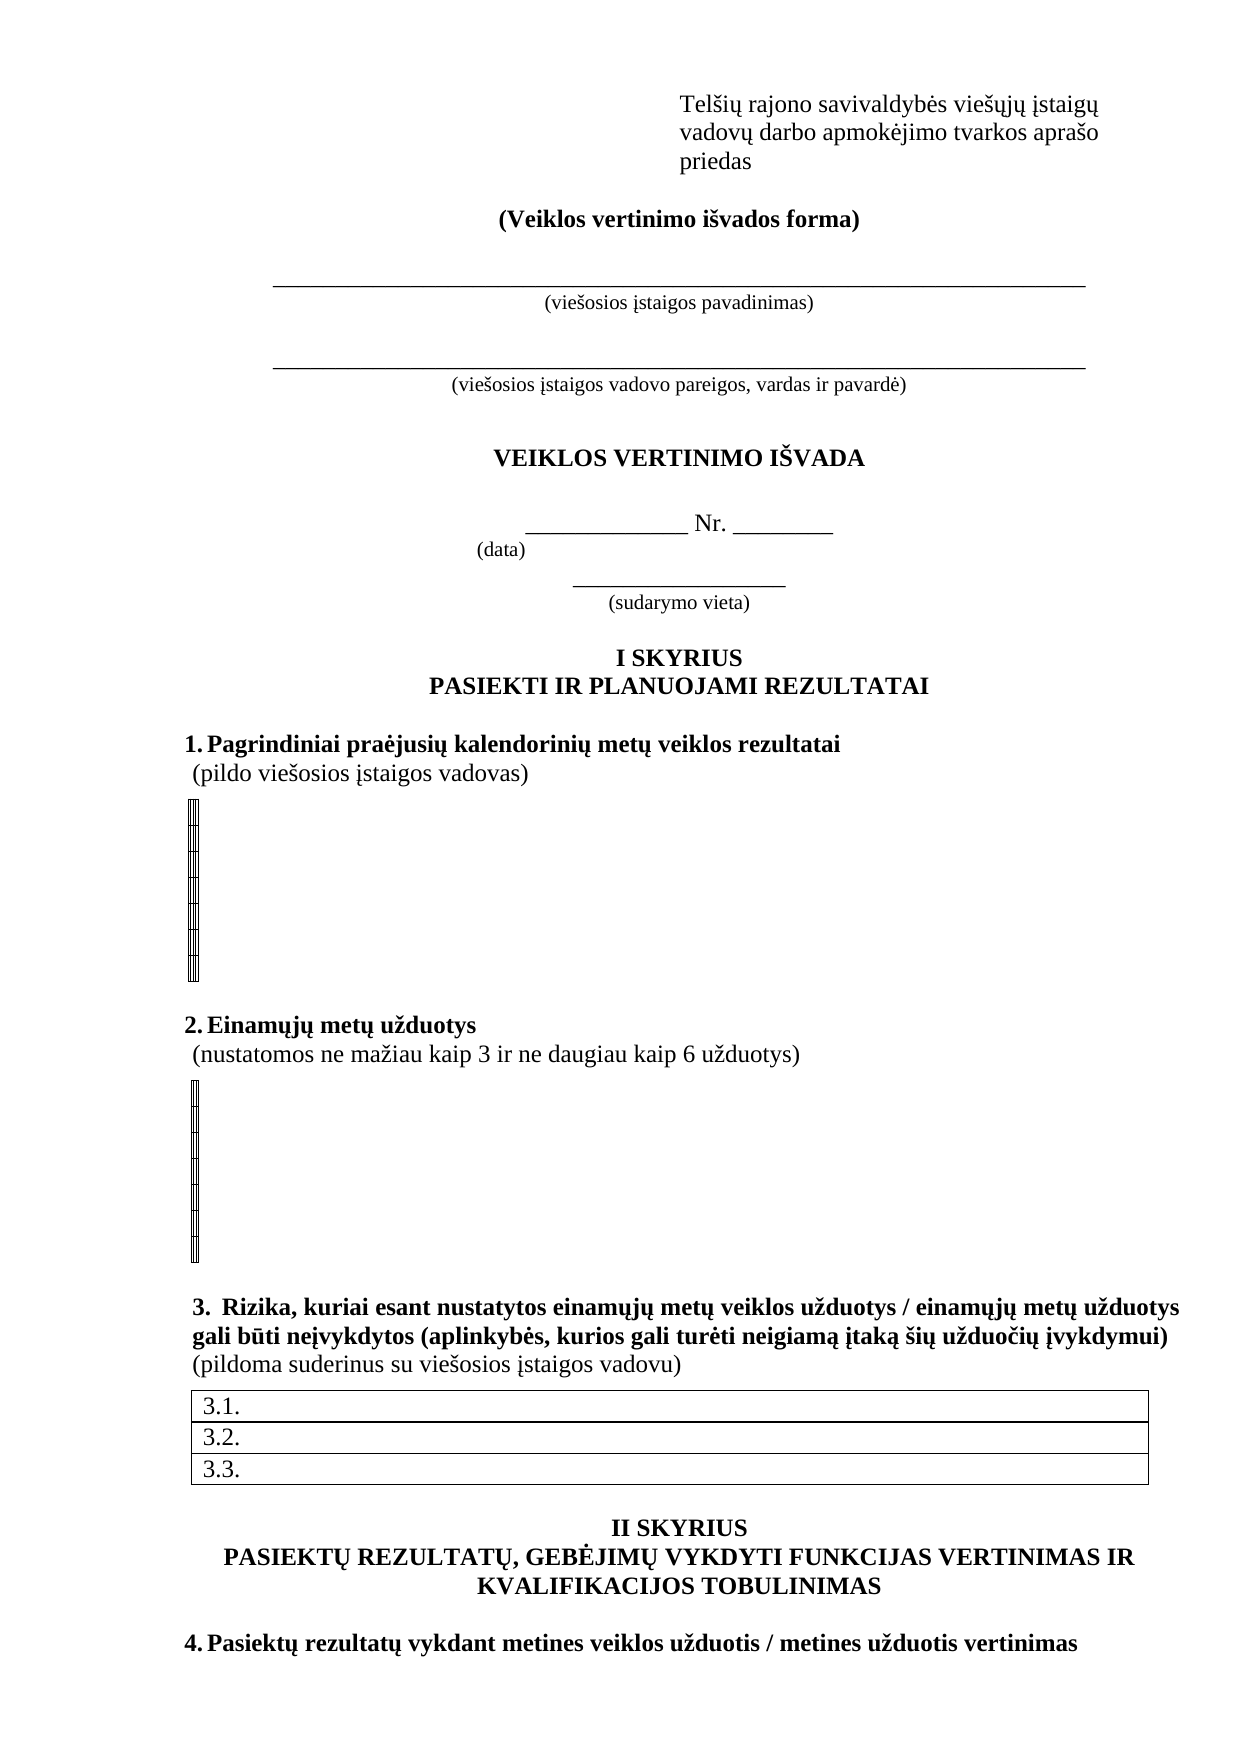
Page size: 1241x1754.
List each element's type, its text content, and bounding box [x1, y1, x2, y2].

text _________________ [177, 561, 1181, 590]
text VEIKLOS VERTINIMO IŠVADA [177, 443, 1181, 472]
text _________________________________________________________________ [177, 343, 1181, 371]
text 3. Rizika, kuriai esant nustatytos einamųjų metų veiklos užduotys / einamųjų metų užduotys gali būti neįvykdytos (aplinkybės, kurios gali turėti neigiamą įtaką šių užduočių įvykdymui) [192, 1292, 1181, 1349]
text _____________ Nr. ________ [177, 508, 1181, 537]
text PASIEKTŲ REZULTATŲ, GEBĖJIMŲ VYKDYTI FUNKCIJAS VERTINIMAS IR KVALIFIKACIJOS TOBULINIMAS [177, 1542, 1181, 1600]
text PASIEKTI IR PLANUOJAMI REZULTATAI [177, 671, 1181, 700]
text 1. Pagrindiniai praėjusių kalendorinių metų veiklos rezultatai [184, 729, 1181, 758]
table_header 3.1. [192, 1391, 1148, 1421]
text (Veiklos vertinimo išvados forma) [177, 204, 1181, 232]
text (data) [177, 537, 1181, 561]
text 2. Einamųjų metų užduotys [184, 1011, 1181, 1039]
text (viešosios įstaigos pavadinimas) [177, 290, 1181, 314]
text Telšių rajono savivaldybės viešųjų įstaigų [679, 89, 1181, 117]
text II SKYRIUS [177, 1513, 1181, 1542]
text (viešosios įstaigos vadovo pareigos, vardas ir pavardė) [177, 371, 1181, 396]
table_cell 3.3. [192, 1454, 1148, 1484]
text 4. Pasiektų rezultatų vykdant metines veiklos užduotis / metines užduotis vertinimas [184, 1628, 1181, 1657]
text (pildo viešosios įstaigos vadovas) [177, 758, 1181, 786]
table_cell 3.2. [192, 1423, 1148, 1453]
text (sudarymo vieta) [177, 590, 1181, 614]
text _________________________________________________________________ [177, 261, 1181, 290]
text (pildoma suderinus su viešosios įstaigos vadovu) [177, 1349, 1181, 1378]
text vadovų darbo apmokėjimo tvarkos aprašo priedas [679, 117, 1181, 175]
text (nustatomos ne mažiau kaip 3 ir ne daugiau kaip 6 užduotys) [177, 1039, 1181, 1068]
text I SKYRIUS [177, 643, 1181, 671]
